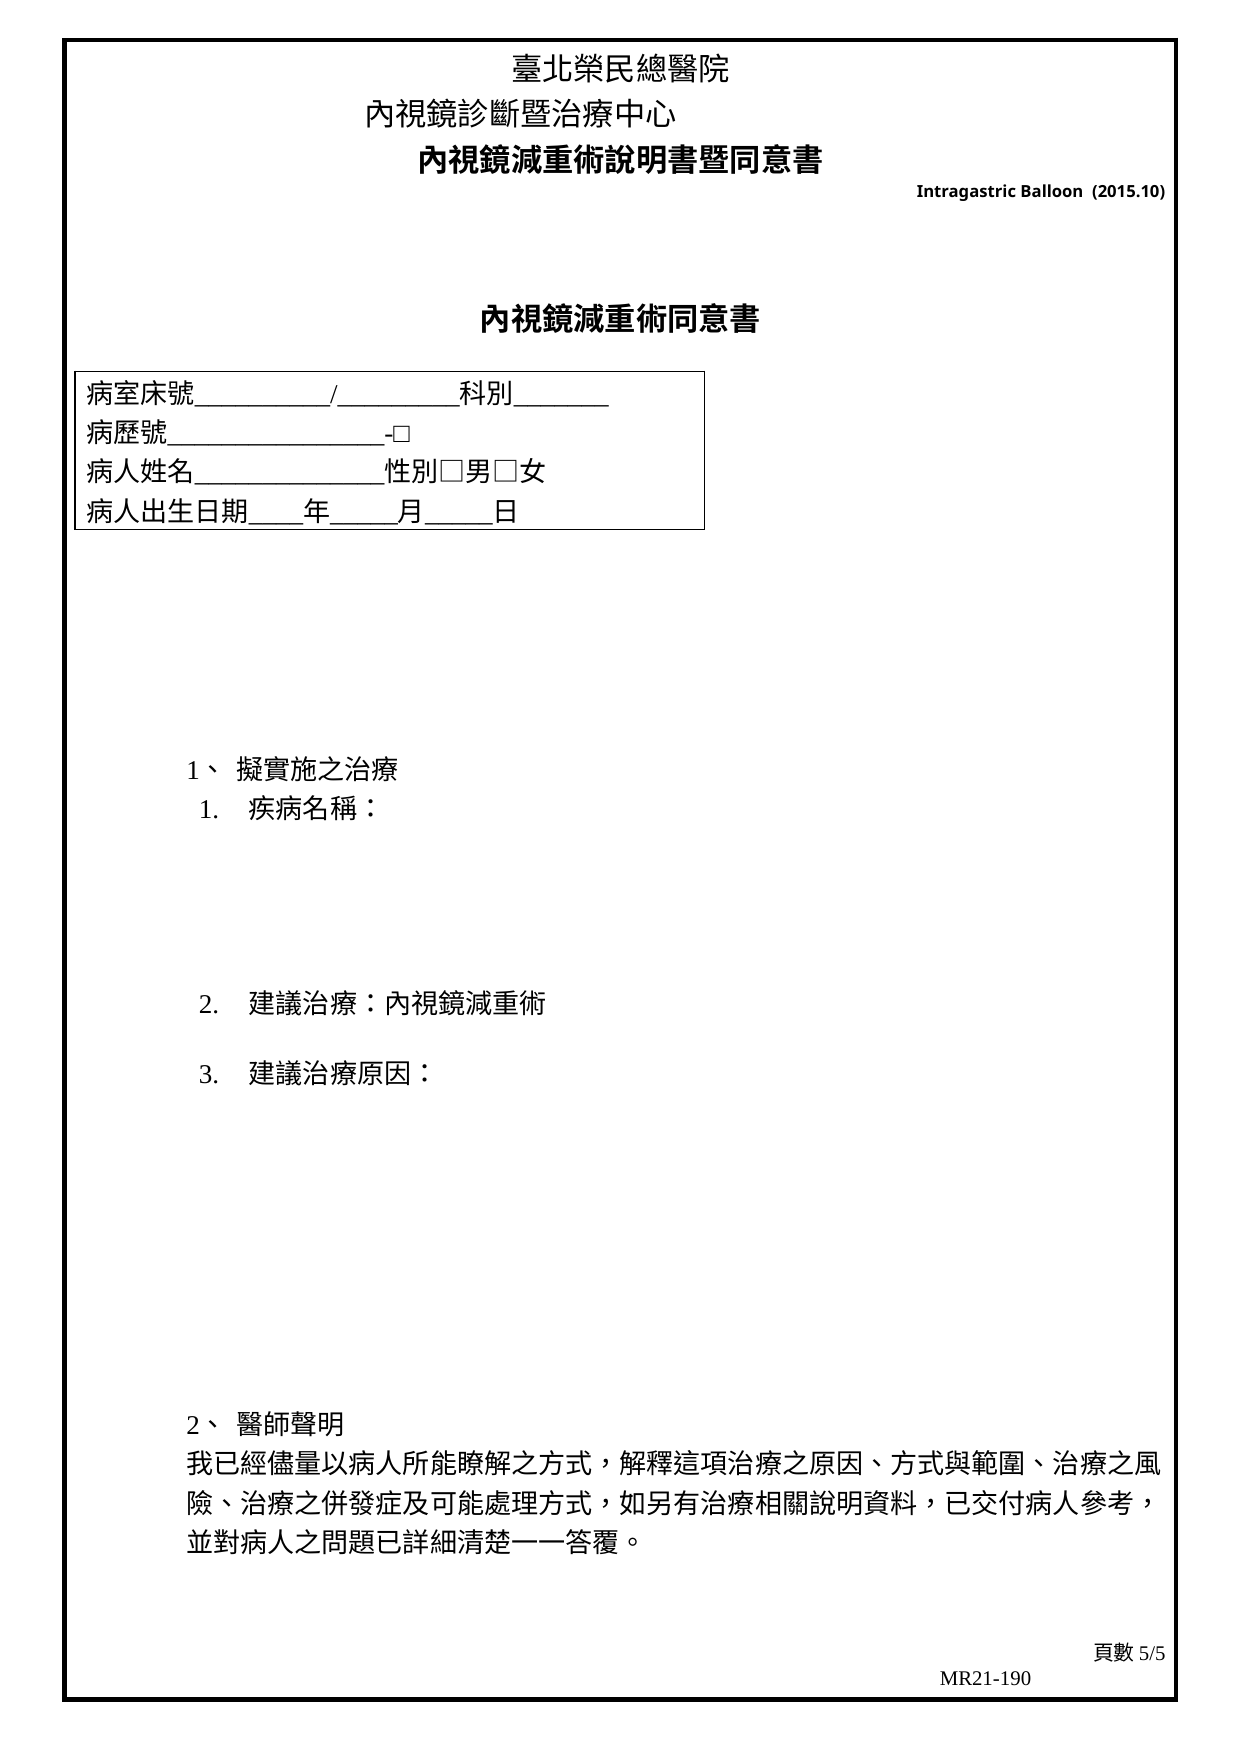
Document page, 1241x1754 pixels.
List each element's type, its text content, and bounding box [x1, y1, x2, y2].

list 建議治療原因： [198, 1052, 1165, 1092]
list 建議治療：內視鏡減重術 [198, 982, 1165, 1021]
list 疾病名稱： [198, 787, 1165, 826]
list 擬實施之治療 [186, 748, 1165, 787]
text 我已經儘量以病人所能瞭解之方式，解釋這項治療之原因、方式與範圍、治療之風險、治療之併發症及可能處理方式，如另有治療相關說明資料，已交付病人參考，並對病人之問題已詳細清楚一一答覆。 [186, 1442, 1165, 1560]
list 醫師聲明 [186, 1403, 1165, 1442]
text 內視鏡減重術同意書 [75, 294, 1165, 339]
table_header 病室床號__________/_________科別_______ 病歷號________________-□ 病人姓名______________性別□男□女 病人出生日期____年_____月_____日 [76, 372, 704, 529]
